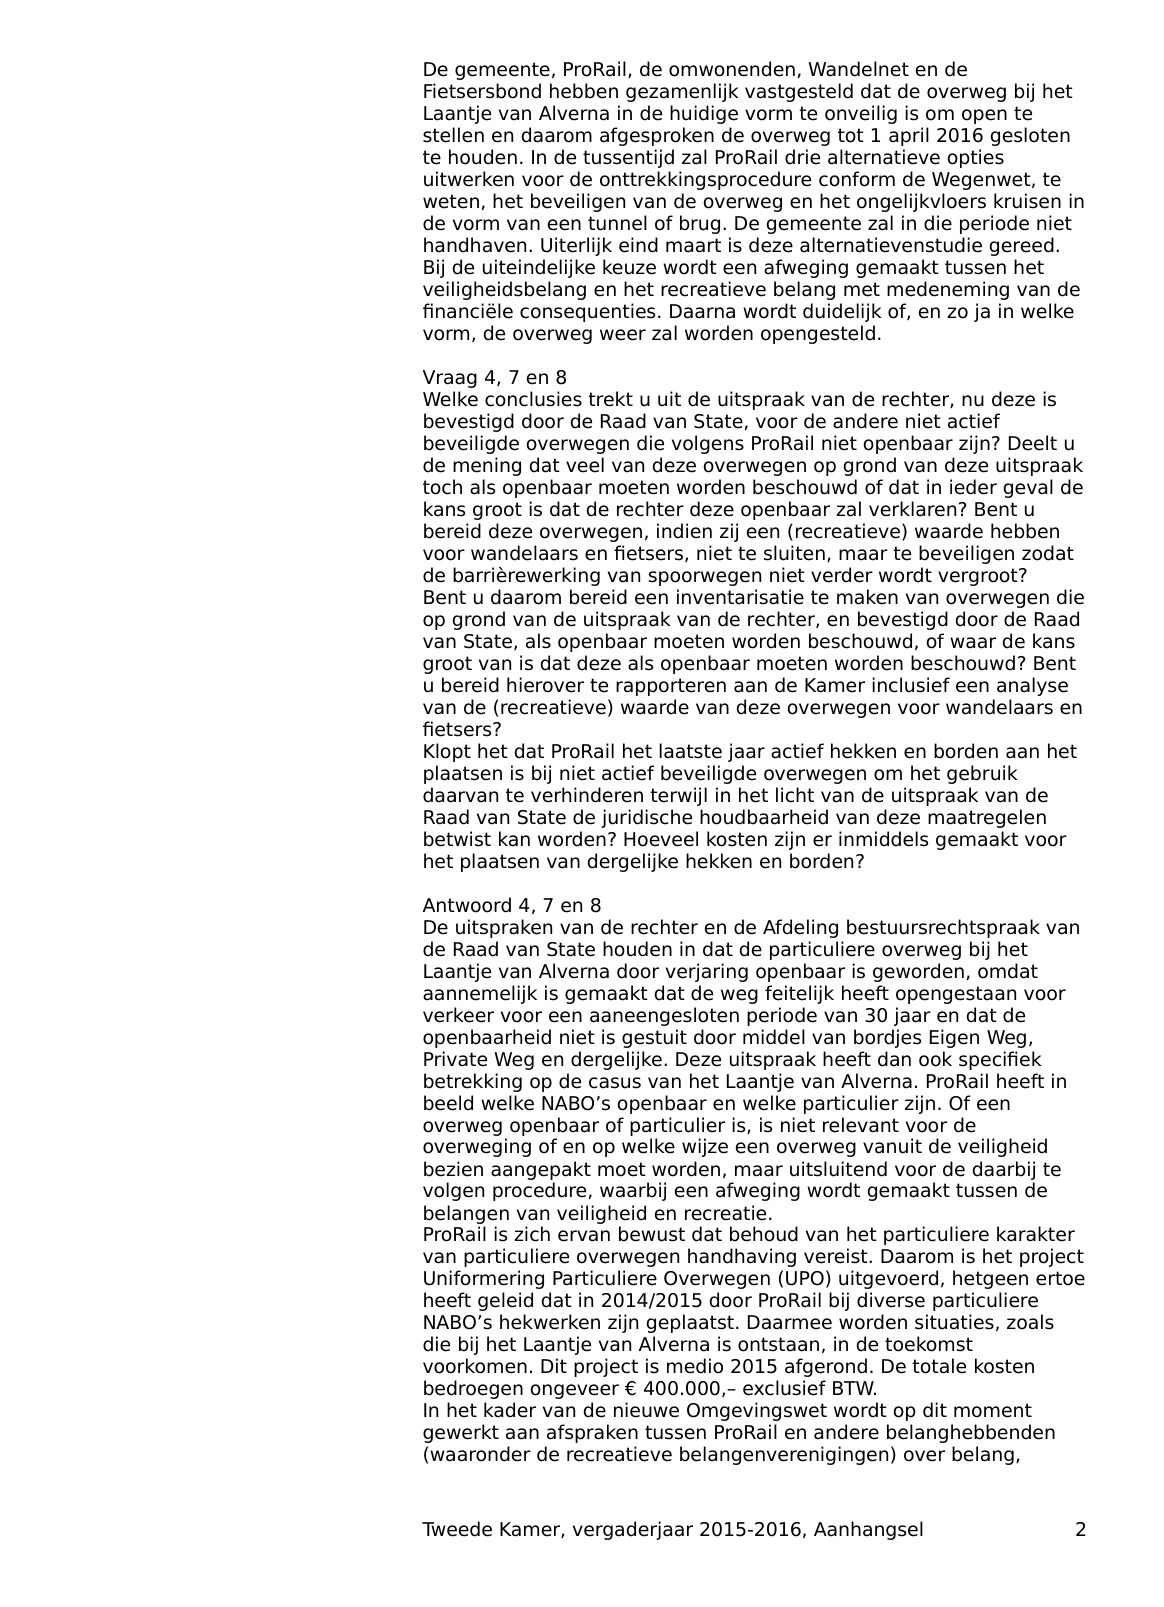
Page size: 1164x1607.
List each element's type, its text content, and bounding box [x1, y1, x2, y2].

text Welke conclusies trekt u uit de uitspraak van de rechter, nu deze is bevestigd door de Raad van State, voor de andere niet actief beveiligde overwegen die volgens ProRail niet openbaar zijn? Deelt u de mening dat veel van deze overwegen op grond van deze uitspraak toch als openbaar moeten worden beschouwd of dat in ieder geval de kans groot is dat de rechter deze openbaar zal verklaren? Bent u bereid deze overwegen, indien zij een (recreatieve) waarde hebben voor wandelaars en fietsers, niet te sluiten, maar te beveiligen zodat de barrièrewerking van spoorwegen niet verder wordt vergroot? [422, 389, 1087, 587]
text De gemeente, ProRail, de omwonenden, Wandelnet en de Fietsersbond hebben gezamenlijk vastgesteld dat de overweg bij het Laantje van Alverna in de huidige vorm te onveilig is om open te stellen en daarom afgesproken de overweg tot 1 april 2016 gesloten te houden. In de tussentijd zal ProRail drie alternatieve opties uitwerken voor de onttrekkingsprocedure conform de Wegenwet, te weten, het beveiligen van de overweg en het ongelijkvloers kruisen in de vorm van een tunnel of brug. De gemeente zal in die periode niet handhaven. Uiterlijk eind maart is deze alternatievenstudie gereed. Bij de uiteindelijke keuze wordt een afweging gemaakt tussen het veiligheidsbelang en het recreatieve belang met medeneming van de financiële consequenties. Daarna wordt duidelijk of, en zo ja in welke vorm, de overweg weer zal worden opengesteld. [422, 59, 1087, 345]
text De uitspraken van de rechter en de Afdeling bestuursrechtspraak van de Raad van State houden in dat de particuliere overweg bij het Laantje van Alverna door verjaring openbaar is geworden, omdat aannemelijk is gemaakt dat de weg feitelijk heeft opengestaan voor verkeer voor een aaneengesloten periode van 30 jaar en dat de openbaarheid niet is gestuit door middel van bordjes Eigen Weg, Private Weg en dergelijke. Deze uitspraak heeft dan ook specifiek betrekking op de casus van het Laantje van Alverna. ProRail heeft in beeld welke NABO’s openbaar en welke particulier zijn. Of een overweg openbaar of particulier is, is niet relevant voor de overweging of en op welke wijze een overweg vanuit de veiligheid bezien aangepakt moet worden, maar uitsluitend voor de daarbij te volgen procedure, waarbij een afweging wordt gemaakt tussen de belangen van veiligheid en recreatie. [422, 917, 1087, 1224]
text Antwoord 4, 7 en 8 [422, 895, 1087, 917]
text Bent u daarom bereid een inventarisatie te maken van overwegen die op grond van de uitspraak van de rechter, en bevestigd door de Raad van State, als openbaar moeten worden beschouwd, of waar de kans groot van is dat deze als openbaar moeten worden beschouwd? Bent u bereid hierover te rapporteren aan de Kamer inclusief een analyse van de (recreatieve) waarde van deze overwegen voor wandelaars en fietsers? [422, 587, 1087, 741]
text ProRail is zich ervan bewust dat behoud van het particuliere karakter van particuliere overwegen handhaving vereist. Daarom is het project Uniformering Particuliere Overwegen (UPO) uitgevoerd, hetgeen ertoe heeft geleid dat in 2014/2015 door ProRail bij diverse particuliere NABO’s hekwerken zijn geplaatst. Daarmee worden situaties, zoals die bij het Laantje van Alverna is ontstaan, in de toekomst voorkomen. Dit project is medio 2015 afgerond. De totale kosten bedroegen ongeveer € 400.000,– exclusief BTW. [422, 1224, 1087, 1400]
text In het kader van de nieuwe Omgevingswet wordt op dit moment gewerkt aan afspraken tussen ProRail en andere belanghebbenden (waaronder de recreatieve belangenverenigingen) over belang, [422, 1400, 1087, 1466]
text Klopt het dat ProRail het laatste jaar actief hekken en borden aan het plaatsen is bij niet actief beveiligde overwegen om het gebruik daarvan te verhinderen terwijl in het licht van de uitspraak van de Raad van State de juridische houdbaarheid van deze maatregelen betwist kan worden? Hoeveel kosten zijn er inmiddels gemaakt voor het plaatsen van dergelijke hekken en borden? [422, 741, 1087, 872]
text Vraag 4, 7 en 8 [422, 367, 1087, 389]
